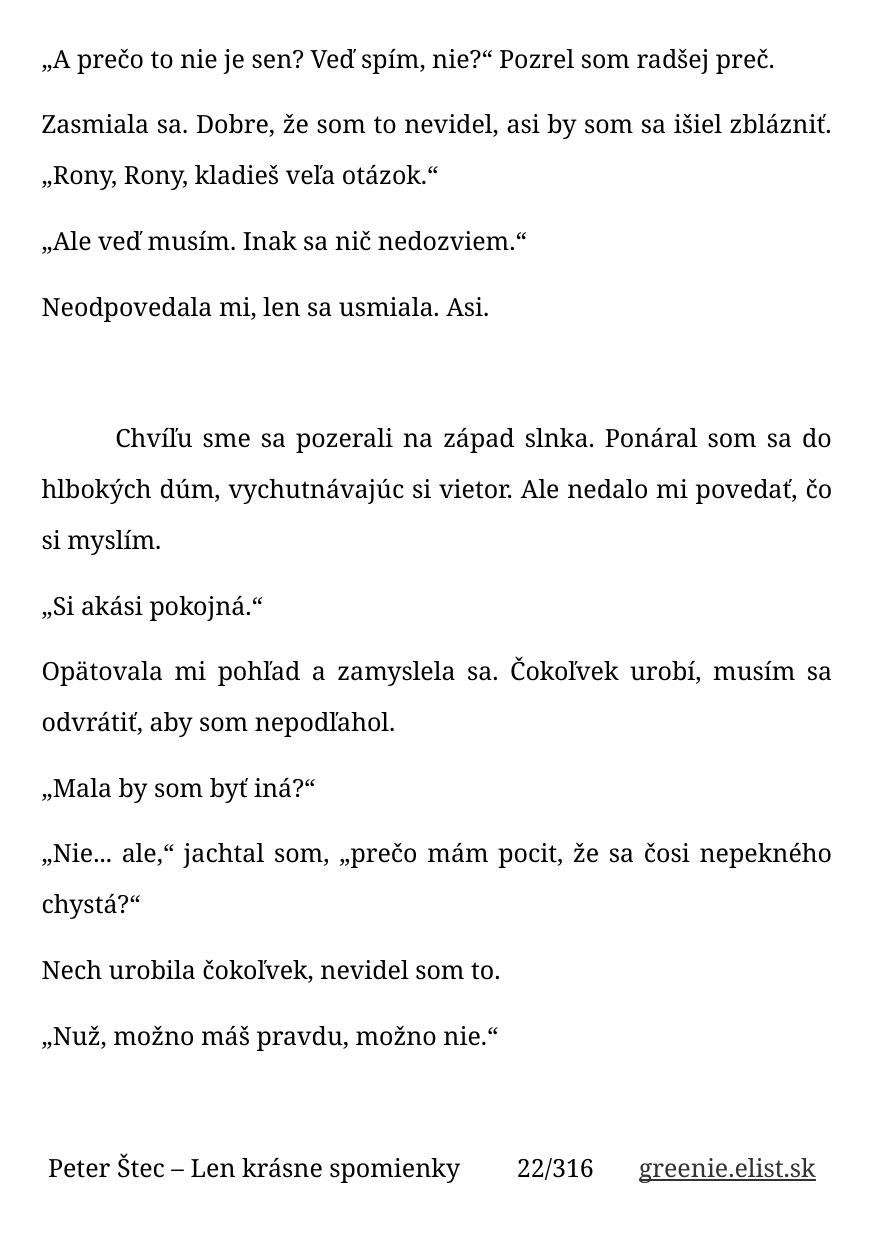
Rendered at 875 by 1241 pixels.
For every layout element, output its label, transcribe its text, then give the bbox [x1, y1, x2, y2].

text Chvíľu sme sa pozerali na západ slnka. Ponáral som sa do hlbokých dúm, vychutnávajúc si vietor. Ale nedalo mi povedať, čo si myslím. [41, 421, 833, 557]
text „Mala by som byť iná?“ [41, 771, 833, 804]
text „Ale veď musím. Inak sa nič nedozviem.“ [41, 224, 833, 258]
text „Nuž, možno máš pravdu, možno nie.“ [41, 1018, 833, 1052]
text „Si akási pokojná.“ [41, 588, 833, 622]
text Opätovala mi pohľad a zamyslela sa. Čokoľvek urobí, musím sa odvrátiť, aby som nepodľahol. [41, 654, 833, 739]
text Neodpovedala mi, len sa usmiala. Asi. [41, 289, 833, 323]
text „Nie... ale,“ jachtal som, „prečo mám pocit, že sa čosi nepekného chystá?“ [41, 836, 833, 921]
text „A prečo to nie je sen? Veď spím, nie?“ Pozrel som radšej preč. [41, 41, 833, 75]
text Nech urobila čokoľvek, nevidel som to. [41, 953, 833, 987]
text Zasmiala sa. Dobre, že som to nevidel, asi by som sa išiel zblázniť. „Rony, Rony, kladieš veľa otázok.“ [41, 107, 833, 192]
